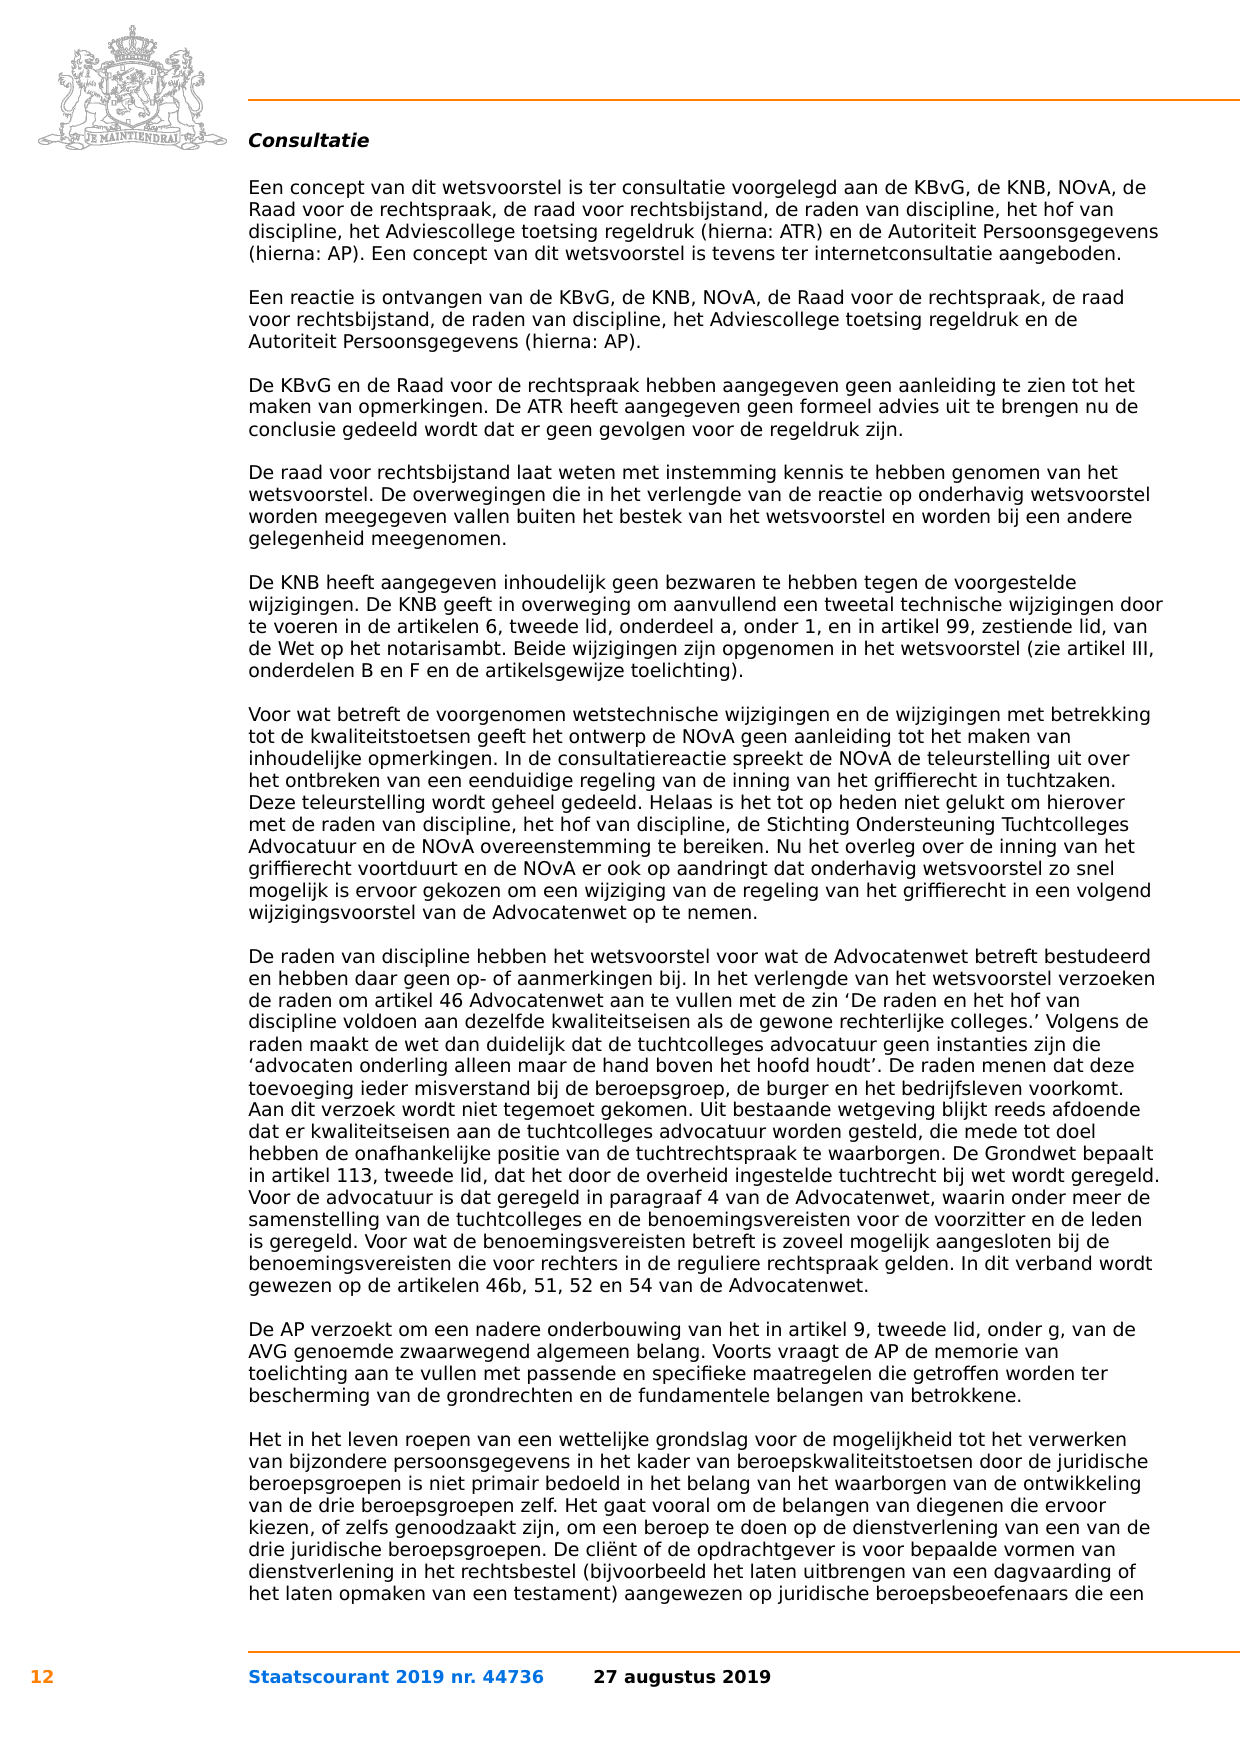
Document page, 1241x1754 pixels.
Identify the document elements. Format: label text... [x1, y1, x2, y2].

subtitle Consultatie [248, 130, 1163, 152]
text Voor wat betreft de voorgenomen wetstechnische wijzigingen en de wijzigingen met betrekking tot de kwaliteitstoetsen geeft het ontwerp de NOvA geen aanleiding tot het maken van inhoudelijke opmerkingen. In de consultatiereactie spreekt de NOvA de teleurstelling uit over het ontbreken van een eenduidige regeling van de inning van het griffierecht in tuchtzaken. Deze teleurstelling wordt geheel gedeeld. Helaas is het tot op heden niet gelukt om hierover met de raden van discipline, het hof van discipline, de Stichting Ondersteuning Tuchtcolleges Advocatuur en de NOvA overeenstemming te bereiken. Nu het overleg over de inning van het griffierecht voortduurt en de NOvA er ook op aandringt dat onderhavig wetsvoorstel zo snel mogelijk is ervoor gekozen om een wijziging van de regeling van het griffierecht in een volgend wijzigingsvoorstel van de Advocatenwet op te nemen. [248, 704, 1163, 924]
text Het in het leven roepen van een wettelijke grondslag voor de mogelijkheid tot het verwerken van bijzondere persoonsgegevens in het kader van beroepskwaliteitstoetsen door de juridische beroepsgroepen is niet primair bedoeld in het belang van het waarborgen van de ontwikkeling van de drie beroepsgroepen zelf. Het gaat vooral om de belangen van diegenen die ervoor kiezen, of zelfs genoodzaakt zijn, om een beroep te doen op de dienstverlening van een van de drie juridische beroepsgroepen. De cliënt of de opdrachtgever is voor bepaalde vormen van dienstverlening in het rechtsbestel (bijvoorbeeld het laten uitbrengen van een dagvaarding of het laten opmaken van een testament) aangewezen op juridische beroepsbeoefenaars die een [248, 1429, 1163, 1605]
picture [38, 25, 227, 150]
text Een reactie is ontvangen van de KBvG, de KNB, NOvA, de Raad voor de rechtspraak, de raad voor rechtsbijstand, de raden van discipline, het Adviescollege toetsing regeldruk en de Autoriteit Persoonsgegevens (hierna: AP). [248, 287, 1163, 353]
text De KBvG en de Raad voor de rechtspraak hebben aangegeven geen aanleiding te zien tot het maken van opmerkingen. De ATR heeft aangegeven geen formeel advies uit te brengen nu de conclusie gedeeld wordt dat er geen gevolgen voor de regeldruk zijn. [248, 374, 1163, 440]
text Een concept van dit wetsvoorstel is ter consultatie voorgelegd aan de KBvG, de KNB, NOvA, de Raad voor de rechtspraak, de raad voor rechtsbijstand, de raden van discipline, het hof van discipline, het Adviescollege toetsing regeldruk (hierna: ATR) en de Autoriteit Persoonsgegevens (hierna: AP). Een concept van dit wetsvoorstel is tevens ter internetconsultatie aangeboden. [248, 177, 1163, 265]
text De KNB heeft aangegeven inhoudelijk geen bezwaren te hebben tegen de voorgestelde wijzigingen. De KNB geeft in overweging om aanvullend een tweetal technische wijzigingen door te voeren in de artikelen 6, tweede lid, onderdeel a, onder 1, en in artikel 99, zestiende lid, van de Wet op het notarisambt. Beide wijzigingen zijn opgenomen in het wetsvoorstel (zie artikel III, onderdelen B en F en de artikelsgewijze toelichting). [248, 572, 1163, 682]
text De raad voor rechtsbijstand laat weten met instemming kennis te hebben genomen van het wetsvoorstel. De overwegingen die in het verlengde van de reactie op onderhavig wetsvoorstel worden meegegeven vallen buiten het bestek van het wetsvoorstel en worden bij een andere gelegenheid meegenomen. [248, 462, 1163, 550]
text De AP verzoekt om een nadere onderbouwing van het in artikel 9, tweede lid, onder g, van de AVG genoemde zwaarwegend algemeen belang. Voorts vraagt de AP de memorie van toelichting aan te vullen met passende en specifieke maatregelen die getroffen worden ter bescherming van de grondrechten en de fundamentele belangen van betrokkene. [248, 1319, 1163, 1407]
text De raden van discipline hebben het wetsvoorstel voor wat de Advocatenwet betreft bestudeerd en hebben daar geen op- of aanmerkingen bij. In het verlengde van het wetsvoorstel verzoeken de raden om artikel 46 Advocatenwet aan te vullen met de zin ‘De raden en het hof van discipline voldoen aan dezelfde kwaliteitseisen als de gewone rechterlijke colleges.’ Volgens de raden maakt de wet dan duidelijk dat de tuchtcolleges advocatuur geen instanties zijn die ‘advocaten onderling alleen maar de hand boven het hoofd houdt’. De raden menen dat deze toevoeging ieder misverstand bij de beroepsgroep, de burger en het bedrijfsleven voorkomt. Aan dit verzoek wordt niet tegemoet gekomen. Uit bestaande wetgeving blijkt reeds afdoende dat er kwaliteitseisen aan de tuchtcolleges advocatuur worden gesteld, die mede tot doel hebben de onafhankelijke positie van de tuchtrechtspraak te waarborgen. De Grondwet bepaalt in artikel 113, tweede lid, dat het door de overheid ingestelde tuchtrecht bij wet wordt geregeld. Voor de advocatuur is dat geregeld in paragraaf 4 van de Advocatenwet, waarin onder meer de samenstelling van de tuchtcolleges en de benoemingsvereisten voor de voorzitter en de leden is geregeld. Voor wat de benoemingsvereisten betreft is zoveel mogelijk aangesloten bij de benoemingsvereisten die voor rechters in de reguliere rechtspraak gelden. In dit verband wordt gewezen op de artikelen 46b, 51, 52 en 54 van de Advocatenwet. [248, 946, 1163, 1297]
